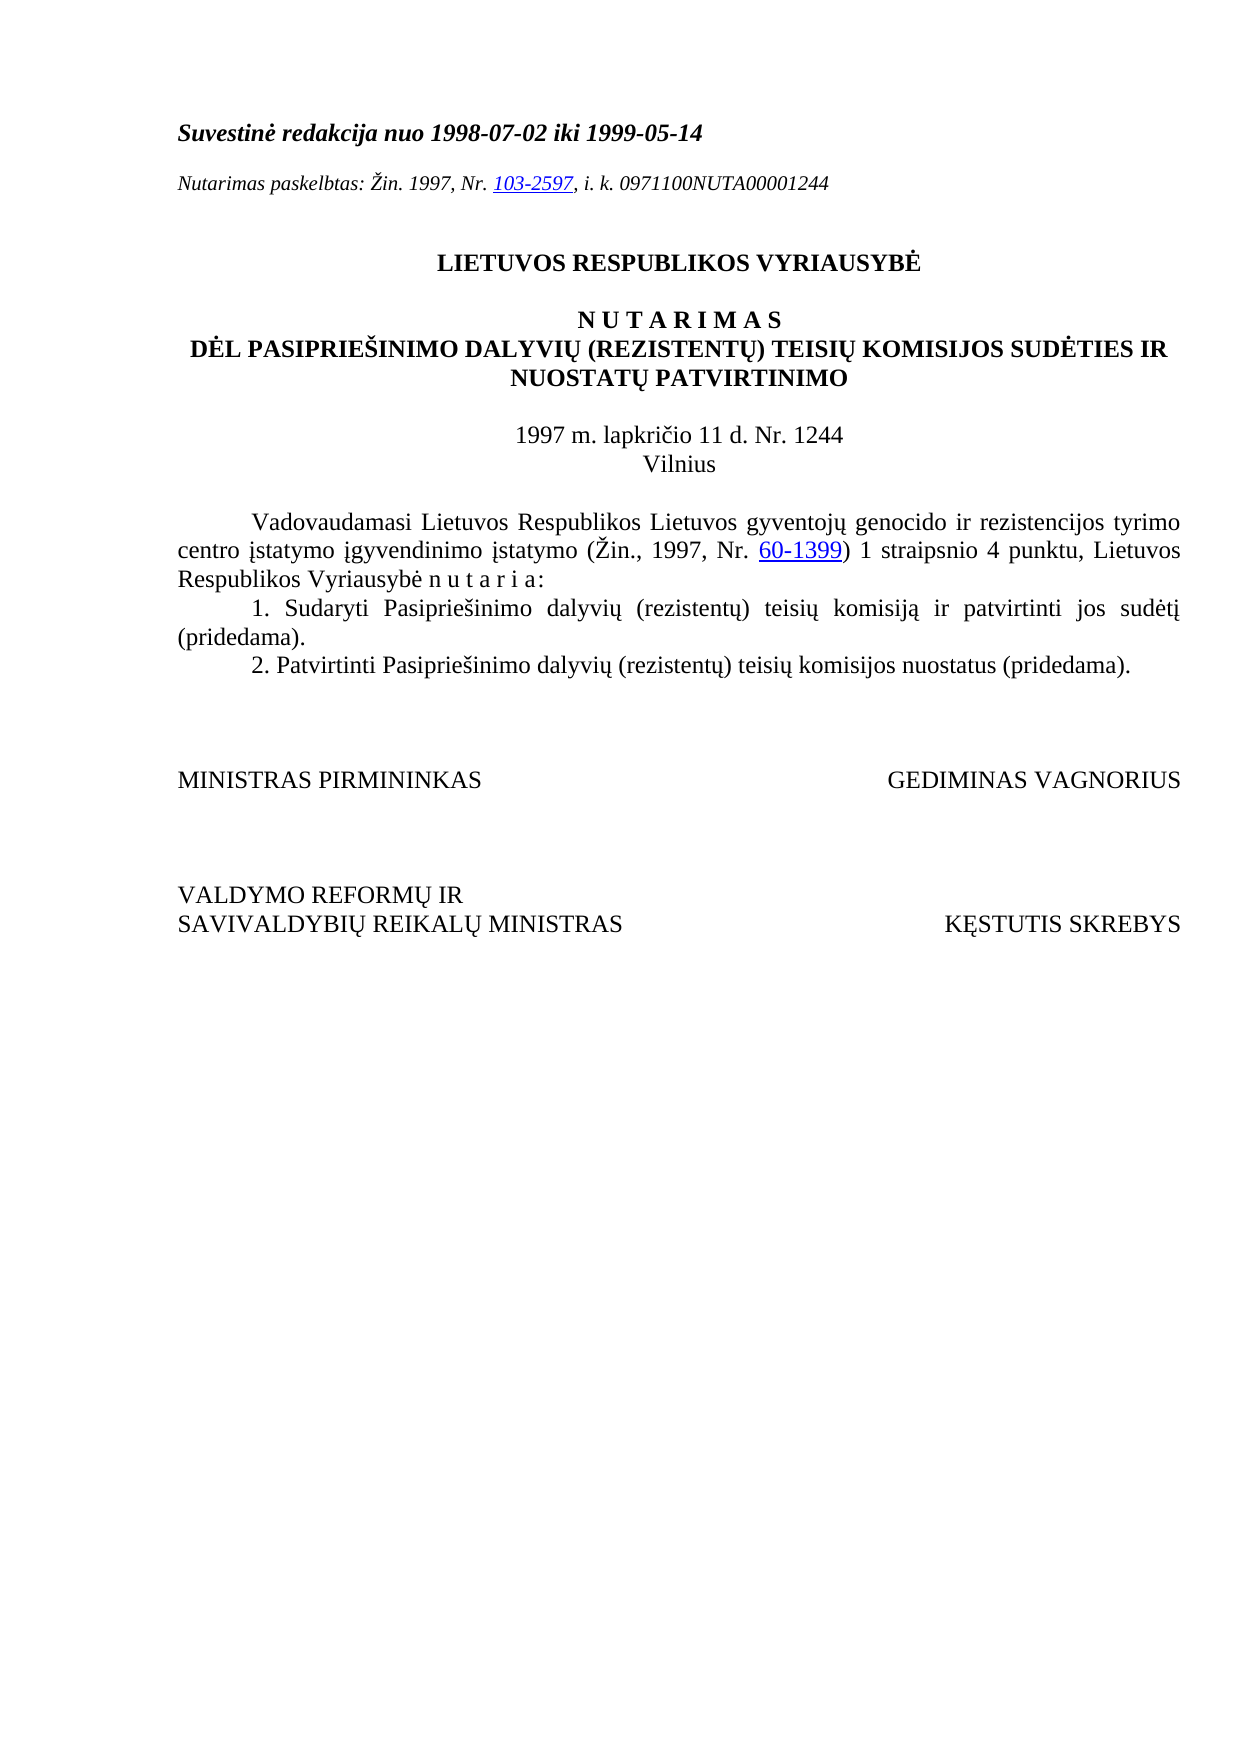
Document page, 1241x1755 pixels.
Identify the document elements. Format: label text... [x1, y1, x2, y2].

text 1997 m. lapkričio 11 d. Nr. 1244 [177, 420, 1181, 449]
text SAVIVALDYBIŲ REIKALŲ MINISTRAS KĘSTUTIS SKREBYS [177, 909, 1181, 938]
text 1. Sudaryti Pasipriešinimo dalyvių (rezistentų) teisių komisiją ir patvirtinti jos sudėtį (pridedama). [177, 593, 1181, 650]
text MINISTRAS PIRMININKAS GEDIMINAS VAGNORIUS [177, 765, 1181, 794]
text Nutarimas paskelbtas: Žin. 1997, Nr. 103-2597, i. k. 0971100NUTA00001244 [177, 171, 1181, 195]
text LIETUVOS RESPUBLIKOS VYRIAUSYBĖ [177, 248, 1181, 277]
text VALDYMO REFORMŲ IR [177, 880, 1181, 909]
text Suvestinė redakcija nuo 1998-07-02 iki 1999-05-14 [177, 118, 1181, 147]
text 2. Patvirtinti Pasipriešinimo dalyvių (rezistentų) teisių komisijos nuostatus (pridedama). [177, 650, 1181, 679]
text DĖL PASIPRIEŠINIMO DALYVIŲ (REZISTENTŲ) TEISIŲ KOMISIJOS SUDĖTIES IR NUOSTATŲ PATVIRTINIMO [177, 334, 1181, 392]
text Vilnius [177, 449, 1181, 478]
text Vadovaudamasi Lietuvos Respublikos Lietuvos gyventojų genocido ir rezistencijos tyrimo centro įstatymo įgyvendinimo įstatymo (Žin., 1997, Nr. 60-1399) 1 straipsnio 4 punktu, Lietuvos Respublikos Vyriausybė nutaria: [177, 507, 1181, 593]
text N U T A R I M A S [177, 305, 1181, 334]
